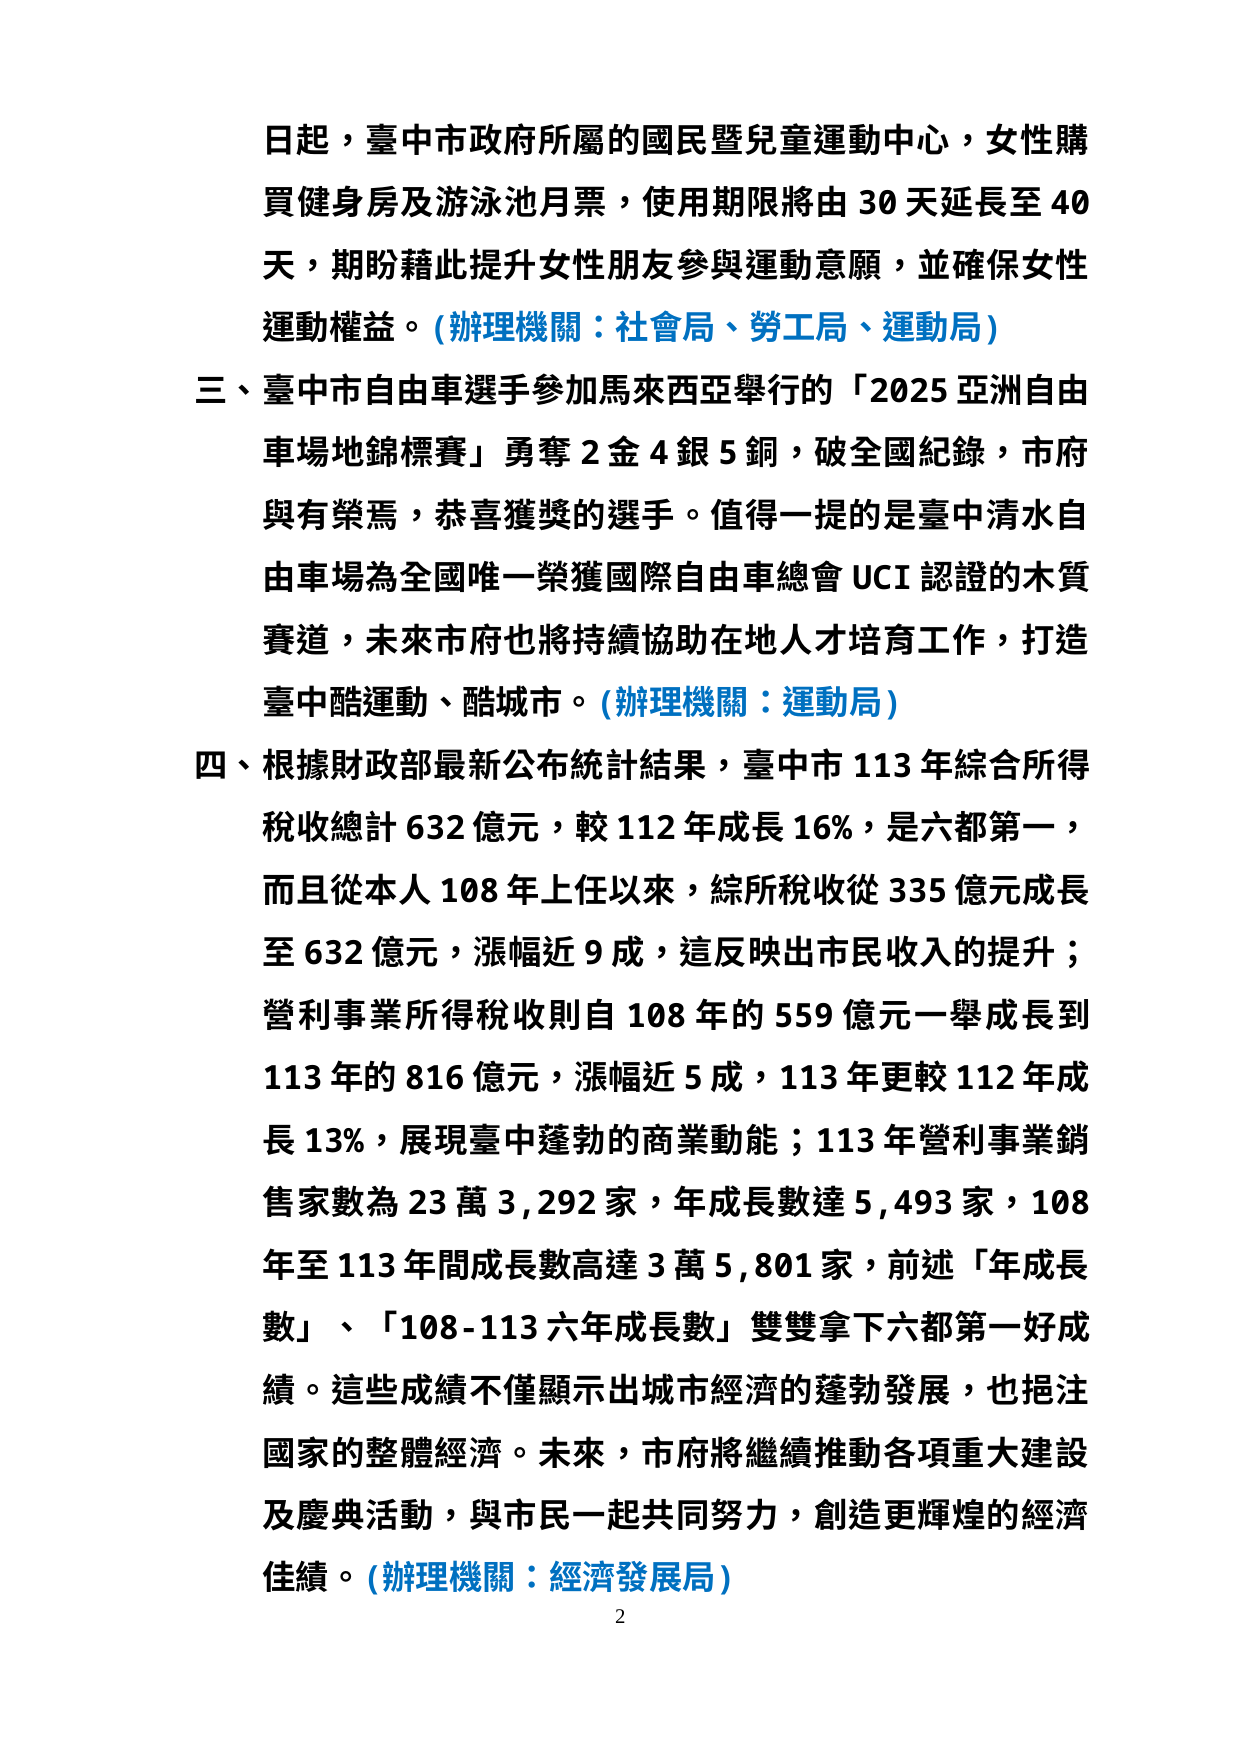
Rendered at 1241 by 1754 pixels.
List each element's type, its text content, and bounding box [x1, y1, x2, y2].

list 根據財政部最新公布統計結果，臺中市113年綜合所得稅收總計632億元，較112年成長16%，是六都第一，而且從本人108年上任以來，綜所稅收從335億元成長至632億元，漲幅近9成，這反映出市民收入的提升；營利事業所得稅收則自108年的559億元一舉成長到113年的816億元，漲幅近5成，113年更較112年成長13%，展現臺中蓬勃的商業動能；113年營利事業銷售家數為23萬3,292家，年成長數達5,493家，108年至113年間成長數高達3萬5,801家，前述「年成長數」、「108-113六年成長數」雙雙拿下六都第一好成績。這些成績不僅顯示出城市經濟的蓬勃發展，也挹注國家的整體經濟。未來，市府將繼續推動各項重大建設及慶典活動，與市民一起共同努力，創造更輝煌的經濟佳績。(辦理機關：經濟發展局) [194, 721, 1090, 1596]
list 日起，臺中市政府所屬的國民暨兒童運動中心，女性購買健身房及游泳池月票，使用期限將由30天延長至40天，期盼藉此提升女性朋友參與運動意願，並確保女性運動權益。(辦理機關：社會局、勞工局、運動局) [194, 96, 1090, 346]
list 臺中市自由車選手參加馬來西亞舉行的「2025亞洲自由車場地錦標賽」勇奪2金4銀5銅，破全國紀錄，市府與有榮焉，恭喜獲獎的選手。值得一提的是臺中清水自由車場為全國唯一榮獲國際自由車總會UCI認證的木質賽道，未來市府也將持續協助在地人才培育工作，打造臺中酷運動、酷城市。(辦理機關：運動局) [194, 346, 1090, 721]
